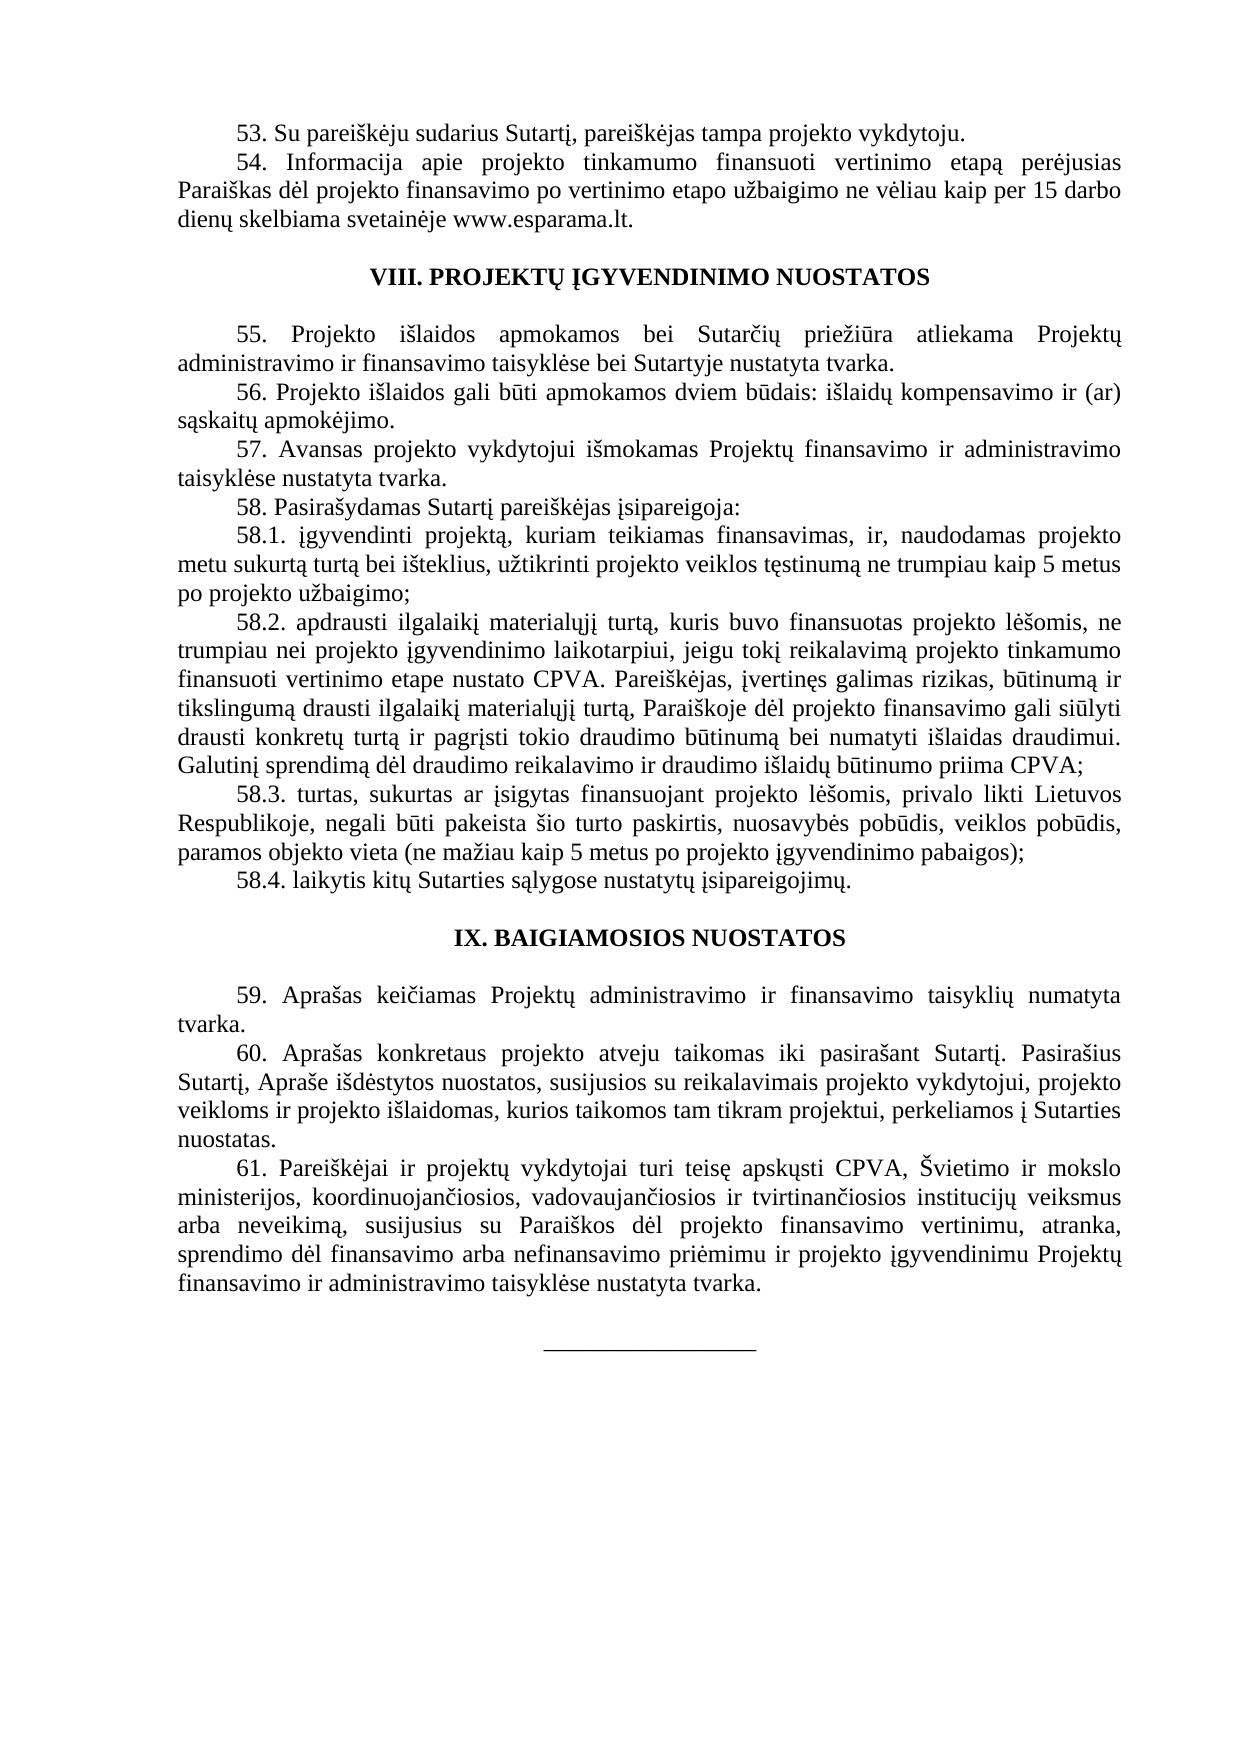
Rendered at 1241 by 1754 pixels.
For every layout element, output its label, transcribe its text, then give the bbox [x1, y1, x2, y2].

text 58.1. įgyvendinti projektą, kuriam teikiamas finansavimas, ir, naudodamas projekto metu sukurtą turtą bei išteklius, užtikrinti projekto veiklos tęstinumą ne trumpiau kaip 5 metus po projekto užbaigimo; [177, 521, 1122, 607]
text 60. Aprašas konkretaus projekto atveju taikomas iki pasirašant Sutartį. Pasirašius Sutartį, Apraše išdėstytos nuostatos, susijusios su reikalavimais projekto vykdytojui, projekto veikloms ir projekto išlaidomas, kurios taikomos tam tikram projektui, perkeliamos į Sutarties nuostatas. [177, 1038, 1122, 1153]
text 57. Avansas projekto vykdytojui išmokamas Projektų finansavimo ir administravimo taisyklėse nustatyta tvarka. [177, 434, 1122, 492]
text VIII. PROJEKTŲ ĮGYVENDINIMO NUOSTATOS [177, 262, 1122, 291]
text 56. Projekto išlaidos gali būti apmokamos dviem būdais: išlaidų kompensavimo ir (ar) sąskaitų apmokėjimo. [177, 377, 1122, 434]
text 59. Aprašas keičiamas Projektų administravimo ir finansavimo taisyklių numatyta tvarka. [177, 981, 1122, 1038]
text 58.2. apdrausti ilgalaikį materialųjį turtą, kuris buvo finansuotas projekto lėšomis, ne trumpiau nei projekto įgyvendinimo laikotarpiui, jeigu tokį reikalavimą projekto tinkamumo finansuoti vertinimo etape nustato CPVA. Pareiškėjas, įvertinęs galimas rizikas, būtinumą ir tikslingumą drausti ilgalaikį materialųjį turtą, Paraiškoje dėl projekto finansavimo gali siūlyti drausti konkretų turtą ir pagrįsti tokio draudimo būtinumą bei numatyti išlaidas draudimui. Galutinį sprendimą dėl draudimo reikalavimo ir draudimo išlaidų būtinumo priima CPVA; [177, 607, 1122, 779]
text 58. Pasirašydamas Sutartį pareiškėjas įsipareigoja: [177, 492, 1122, 521]
text IX. BAIGIAMOSIOS NUOSTATOS [177, 923, 1122, 952]
text 58.4. laikytis kitų Sutarties sąlygose nustatytų įsipareigojimų. [177, 866, 1122, 894]
text 53. Su pareiškėju sudarius Sutartį, pareiškėjas tampa projekto vykdytoju. [177, 118, 1122, 147]
text 55. Projekto išlaidos apmokamos bei Sutarčių priežiūra atliekama Projektų administravimo ir finansavimo taisyklėse bei Sutartyje nustatyta tvarka. [177, 319, 1122, 377]
text 58.3. turtas, sukurtas ar įsigytas finansuojant projekto lėšomis, privalo likti Lietuvos Respublikoje, negali būti pakeista šio turto paskirtis, nuosavybės pobūdis, veiklos pobūdis, paramos objekto vieta (ne mažiau kaip 5 metus po projekto įgyvendinimo pabaigos); [177, 779, 1122, 866]
text _________________ [177, 1326, 1122, 1354]
text 61. Pareiškėjai ir projektų vykdytojai turi teisę apskųsti CPVA, Švietimo ir mokslo ministerijos, koordinuojančiosios, vadovaujančiosios ir tvirtinančiosios institucijų veiksmus arba neveikimą, susijusius su Paraiškos dėl projekto finansavimo vertinimu, atranka, sprendimo dėl finansavimo arba nefinansavimo priėmimu ir projekto įgyvendinimu Projektų finansavimo ir administravimo taisyklėse nustatyta tvarka. [177, 1153, 1122, 1297]
text 54. Informacija apie projekto tinkamumo finansuoti vertinimo etapą perėjusias Paraiškas dėl projekto finansavimo po vertinimo etapo užbaigimo ne vėliau kaip per 15 darbo dienų skelbiama svetainėje www.esparama.lt. [177, 147, 1122, 233]
